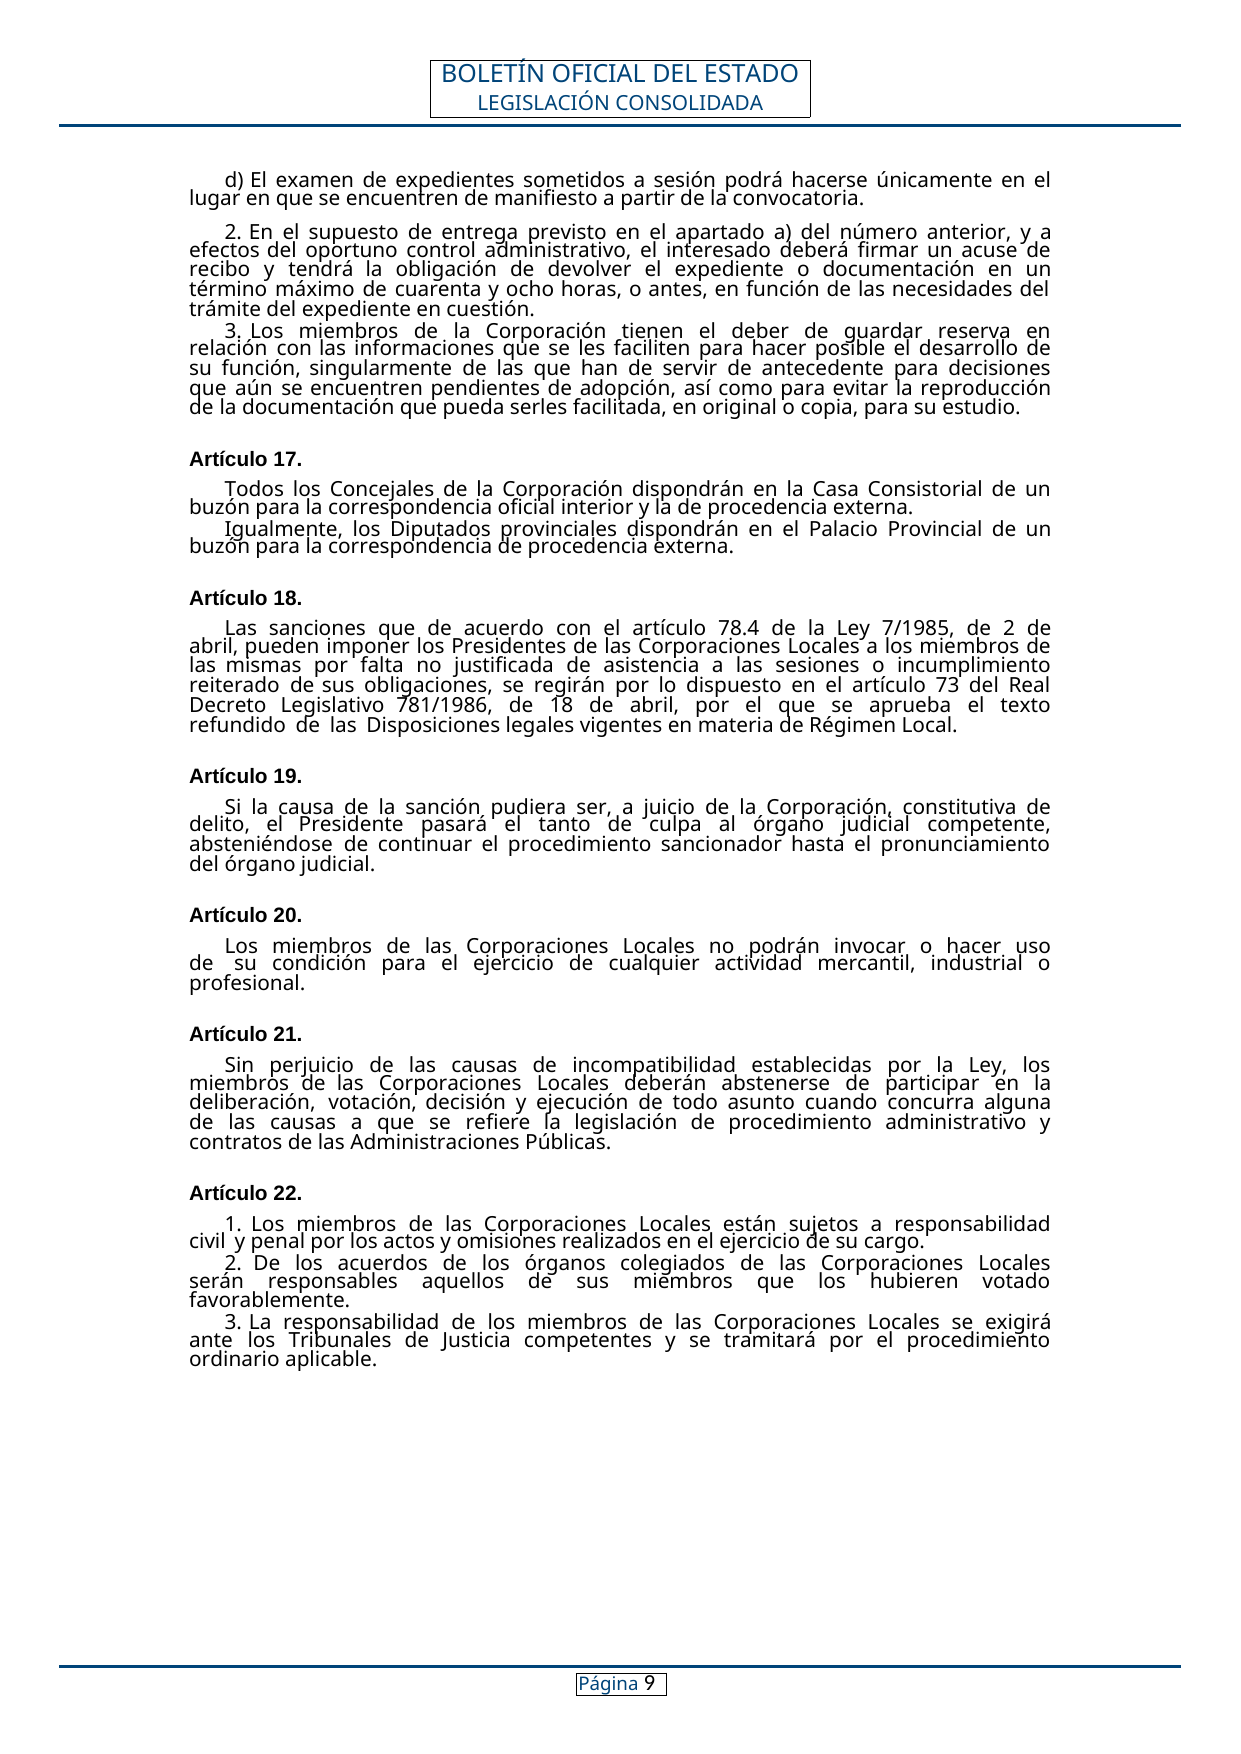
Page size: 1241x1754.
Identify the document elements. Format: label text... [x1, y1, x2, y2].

text Los miembros de las Corporaciones Locales no podrán invocar o hacer uso de su condición para el ejercicio de cualquier actividad mercantil, industrial o profesional. [189, 938, 1051, 997]
text Si la causa de la sanción pudiera ser, a juicio de la Corporación, constitutiva de delito, el Presidente pasará el tanto de culpa al órgano judicial competente, absteniéndose de continuar el procedimiento sancionador hasta el pronunciamiento del órgano judicial. [189, 798, 1051, 877]
subtitle Artículo 19. [189, 764, 1194, 788]
list Los miembros de las Corporaciones Locales están sujetos a responsabilidad civil y penal por los actos y omisiones realizados en el ejercicio de su cargo. [189, 1216, 1051, 1255]
subtitle Artículo 18. [189, 585, 1194, 609]
list Los miembros de la Corporación tienen el deber de guardar reserva en relación con las informaciones que se les faciliten para hacer posible el desarrollo de su función, singularmente de las que han de servir de antecedente para decisiones que aún se encuentren pendientes de adopción, así como para evitar la reproducción de la documentación que pueda serles facilitada, en original o copia, para su estudio. [189, 322, 1051, 421]
text Sin perjuicio de las causas de incompatibilidad establecidas por la Ley, los miembros de las Corporaciones Locales deberán abstenerse de participar en la deliberación, votación, decisión y ejecución de todo asunto cuando concurra alguna de las causas a que se refiere la legislación de procedimiento administrativo y contratos de las Administraciones Públicas. [189, 1057, 1051, 1155]
text Igualmente, los Diputados provinciales dispondrán en el Palacio Provincial de un buzón para la correspondencia de procedencia externa. [189, 520, 1051, 560]
subtitle Artículo 22. [189, 1181, 1194, 1205]
list La responsabilidad de los miembros de las Corporaciones Locales se exigirá ante los Tribunales de Justicia competentes y se tramitará por el procedimiento ordinario aplicable. [189, 1314, 1051, 1373]
list El examen de expedientes sometidos a sesión podrá hacerse únicamente en el lugar en que se encuentren de manifiesto a partir de la convocatoria. [189, 172, 1051, 212]
subtitle Artículo 17. [189, 446, 1194, 470]
text Las sanciones que de acuerdo con el artículo 78.4 de la Ley 7/1985, de 2 de abril, pueden imponer los Presidentes de las Corporaciones Locales a los miembros de las mismas por falta no justificada de asistencia a las sesiones o incumplimiento reiterado de sus obligaciones, se regirán por lo dispuesto en el artículo 73 del Real Decreto Legislativo 781/1986, de 18 de abril, por el que se aprueba el texto refundido de las Disposiciones legales vigentes en materia de Régimen Local. [189, 620, 1051, 738]
subtitle Artículo 21. [189, 1022, 1194, 1046]
list En el supuesto de entrega previsto en el apartado a) del número anterior, y a efectos del oportuno control administrativo, el interesado deberá firmar un acuse de recibo y tendrá la obligación de devolver el expediente o documentación en un término máximo de cuarenta y ocho horas, o antes, en función de las necesidades del trámite del expediente en cuestión. [189, 224, 1051, 322]
subtitle Artículo 20. [189, 903, 1194, 927]
text Todos los Concejales de la Corporación dispondrán en la Casa Consistorial de un buzón para la correspondencia oficial interior y la de procedencia externa. [189, 481, 1051, 520]
list De los acuerdos de los órganos colegiados de las Corporaciones Locales serán responsables aquellos de sus miembros que los hubieren votado favorablemente. [189, 1255, 1051, 1314]
